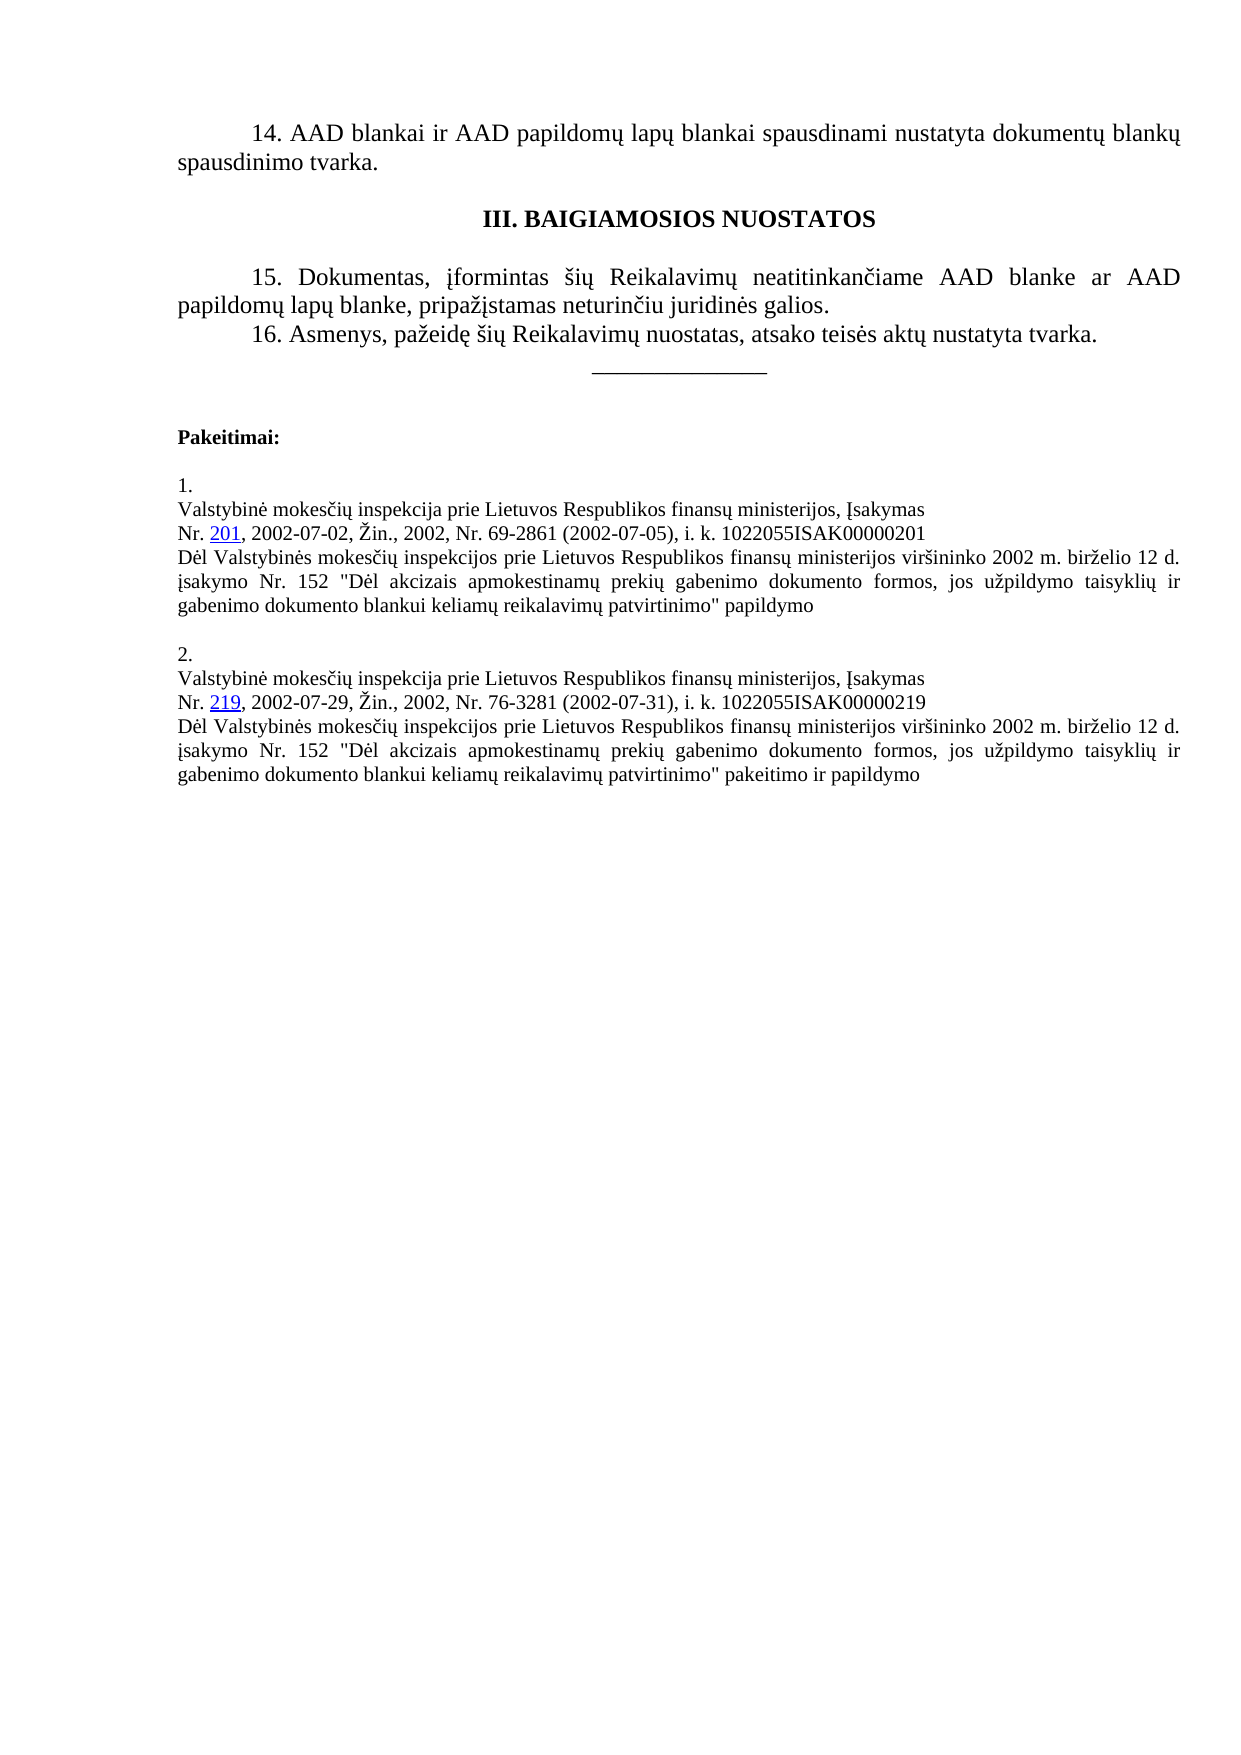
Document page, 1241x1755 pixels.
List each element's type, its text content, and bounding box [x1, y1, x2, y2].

text Valstybinė mokesčių inspekcija prie Lietuvos Respublikos finansų ministerijos, Įsakymas [177, 666, 1181, 690]
text 16. Asmenys, pažeidę šių Reikalavimų nuostatas, atsako teisės aktų nustatyta tvarka. [177, 319, 1181, 348]
text Dėl Valstybinės mokesčių inspekcijos prie Lietuvos Respublikos finansų ministerijos viršininko 2002 m. birželio 12 d. įsakymo Nr. 152 "Dėl akcizais apmokestinamų prekių gabenimo dokumento formos, jos užpildymo taisyklių ir gabenimo dokumento blankui keliamų reikalavimų patvirtinimo" papildymo [177, 545, 1181, 617]
text 2. [177, 642, 1181, 666]
text 1. [177, 473, 1181, 497]
text III. BAIGIAMOSIOS NUOSTATOS [177, 204, 1181, 233]
text 14. AAD blankai ir AAD papildomų lapų blankai spausdinami nustatyta dokumentų blankų spausdinimo tvarka. [177, 118, 1181, 176]
text Valstybinė mokesčių inspekcija prie Lietuvos Respublikos finansų ministerijos, Įsakymas [177, 497, 1181, 521]
text 15. Dokumentas, įformintas šių Reikalavimų neatitinkančiame AAD blanke ar AAD papildomų lapų blanke, pripažįstamas neturinčiu juridinės galios. [177, 262, 1181, 319]
text Dėl Valstybinės mokesčių inspekcijos prie Lietuvos Respublikos finansų ministerijos viršininko 2002 m. birželio 12 d. įsakymo Nr. 152 "Dėl akcizais apmokestinamų prekių gabenimo dokumento formos, jos užpildymo taisyklių ir gabenimo dokumento blankui keliamų reikalavimų patvirtinimo" pakeitimo ir papildymo [177, 714, 1181, 786]
text Nr. 201, 2002-07-02, Žin., 2002, Nr. 69-2861 (2002-07-05), i. k. 1022055ISAK00000201 [177, 521, 1181, 545]
text ______________ [177, 348, 1181, 377]
text Pakeitimai: [177, 425, 1181, 449]
text Nr. 219, 2002-07-29, Žin., 2002, Nr. 76-3281 (2002-07-31), i. k. 1022055ISAK00000219 [177, 690, 1181, 714]
